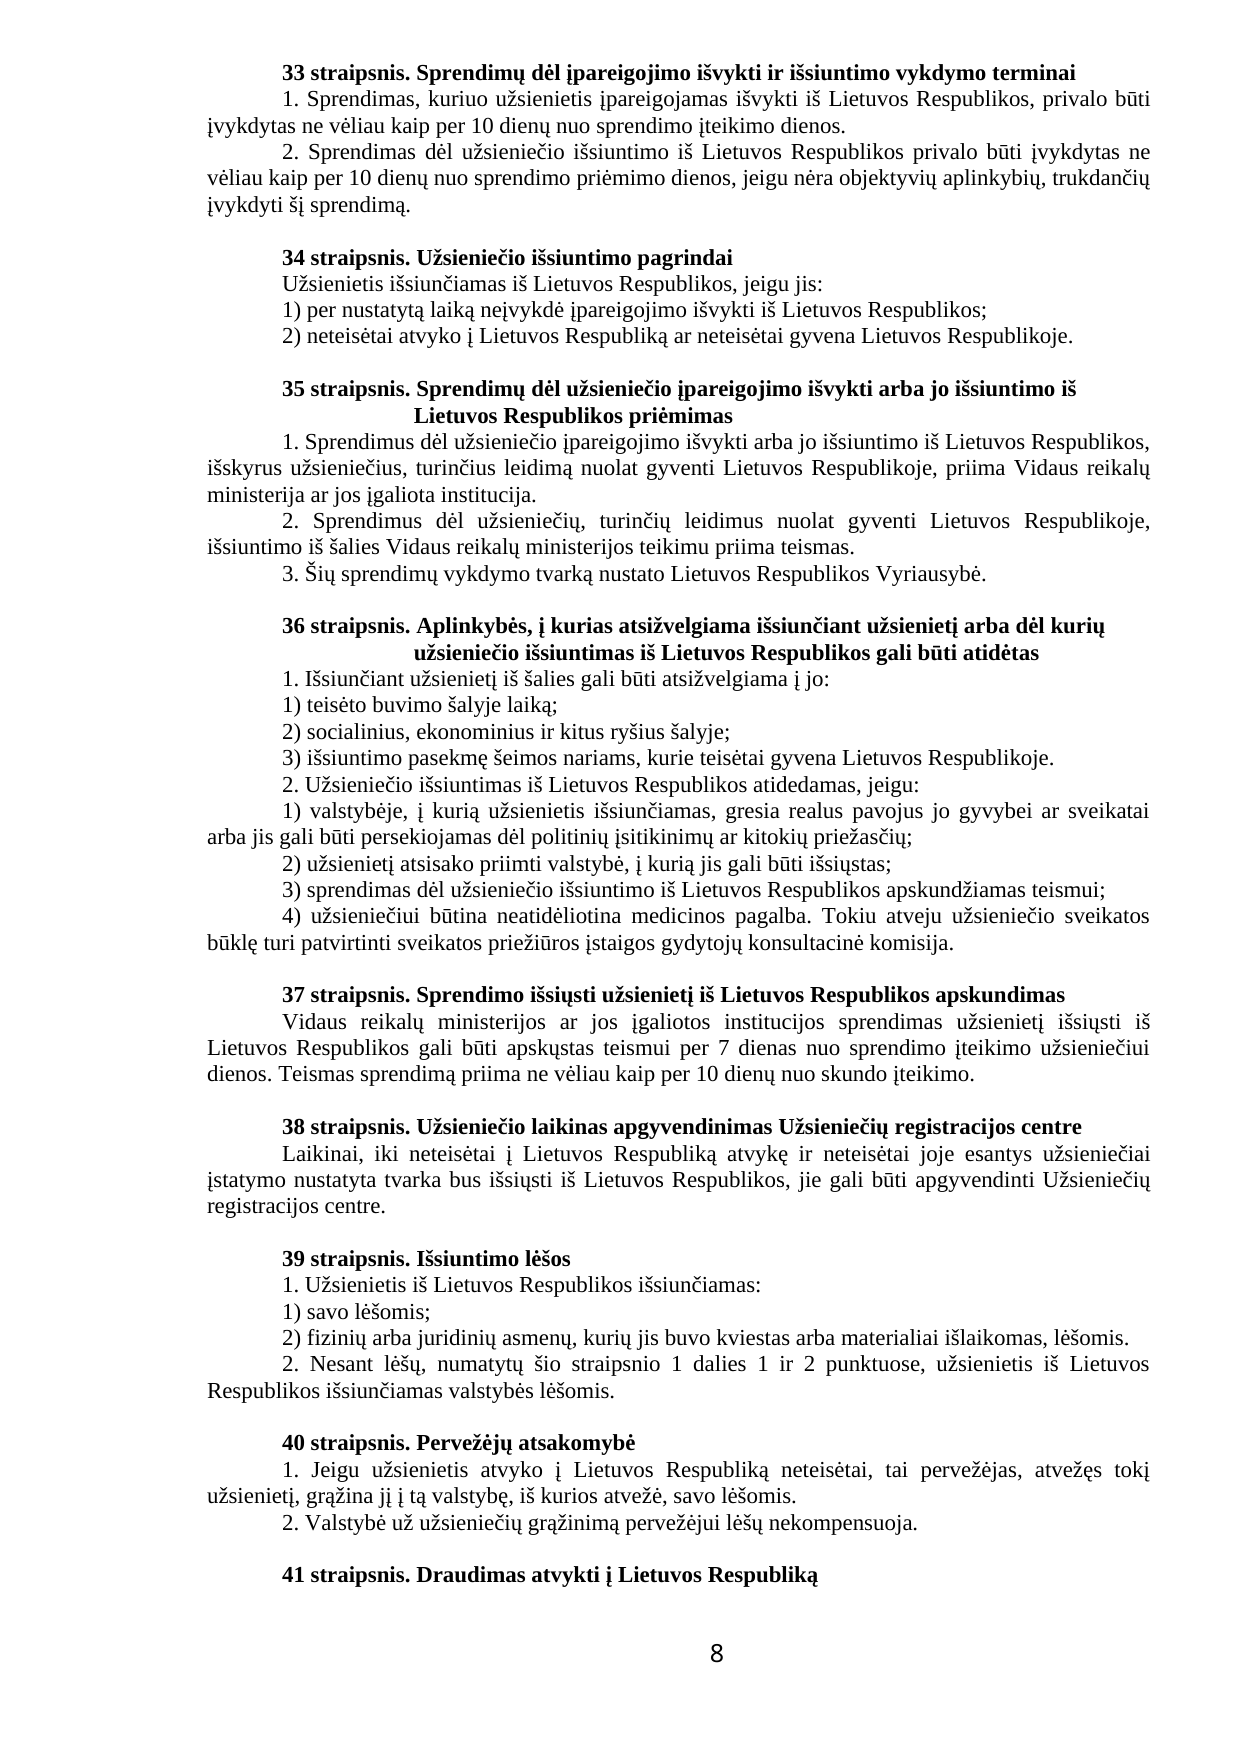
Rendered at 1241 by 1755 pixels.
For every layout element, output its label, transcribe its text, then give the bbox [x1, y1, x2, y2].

text Laikinai, iki neteisėtai į Lietuvos Respubliką atvykę ir neteisėtai joje esantys užsieniečiai įstatymo nustatyta tvarka bus išsiųsti iš Lietuvos Respublikos, jie gali būti apgyvendinti Užsieniečių registracijos centre. [207, 1139, 1152, 1219]
text 1) per nustatytą laiką neįvykdė įpareigojimo išvykti iš Lietuvos Respublikos; [207, 296, 1152, 323]
text 1. Užsienietis iš Lietuvos Respublikos išsiunčiamas: [207, 1271, 1152, 1298]
text 2. Užsieniečio išsiuntimas iš Lietuvos Respublikos atidedamas, jeigu: [207, 771, 1152, 797]
text užsieniečio išsiuntimas iš Lietuvos Respublikos gali būti atidėtas [413, 639, 1152, 665]
text 3. Šių sprendimų vykdymo tvarką nustato Lietuvos Respublikos Vyriausybė. [207, 560, 1152, 586]
text 1) teisėto buvimo šalyje laiką; [207, 692, 1152, 718]
text 2) užsienietį atsisako priimti valstybė, į kurią jis gali būti išsiųstas; [207, 850, 1152, 876]
text 2. Nesant lėšų, numatytų šio straipsnio 1 dalies 1 ir 2 punktuose, užsienietis iš Lietuvos Respublikos išsiunčiamas valstybės lėšomis. [207, 1350, 1152, 1403]
text 2) socialinius, ekonominius ir kitus ryšius šalyje; [207, 718, 1152, 744]
text 2. Sprendimus dėl užsieniečių, turinčių leidimus nuolat gyventi Lietuvos Respublikoje, išsiuntimo iš šalies Vidaus reikalų ministerijos teikimu priima teismas. [207, 507, 1152, 560]
text 34 straipsnis. Užsieniečio išsiuntimo pagrindai [207, 243, 1152, 270]
text 41 straipsnis. Draudimas atvykti į Lietuvos Respubliką [207, 1561, 1152, 1588]
text 40 straipsnis. Pervežėjų atsakomybė [207, 1429, 1152, 1456]
text 2) fizinių arba juridinių asmenų, kurių jis buvo kviestas arba materialiai išlaikomas, lėšomis. [207, 1324, 1152, 1350]
text 1) valstybėje, į kurią užsienietis išsiunčiamas, gresia realus pavojus jo gyvybei ar sveikatai arba jis gali būti persekiojamas dėl politinių įsitikinimų ar kitokių priežasčių; [207, 797, 1152, 850]
text 38 straipsnis. Užsieniečio laikinas apgyvendinimas Užsieniečių registracijos centre [282, 1113, 1152, 1139]
text 2. Sprendimas dėl užsieniečio išsiuntimo iš Lietuvos Respublikos privalo būti įvykdytas ne vėliau kaip per 10 dienų nuo sprendimo priėmimo dienos, jeigu nėra objektyvių aplinkybių, trukdančių įvykdyti šį sprendimą. [207, 138, 1152, 217]
text Vidaus reikalų ministerijos ar jos įgaliotos institucijos sprendimas užsienietį išsiųsti iš Lietuvos Respublikos gali būti apskųstas teismui per 7 dienas nuo sprendimo įteikimo užsieniečiui dienos. Teismas sprendimą priima ne vėliau kaip per 10 dienų nuo skundo įteikimo. [207, 1008, 1152, 1087]
text 39 straipsnis. Išsiuntimo lėšos [207, 1245, 1152, 1271]
text 37 straipsnis. Sprendimo išsiųsti užsienietį iš Lietuvos Respublikos apskundimas [282, 981, 1152, 1008]
text 33 straipsnis. Sprendimų dėl įpareigojimo išvykti ir išsiuntimo vykdymo terminai [282, 59, 1152, 85]
text 3) sprendimas dėl užsieniečio išsiuntimo iš Lietuvos Respublikos apskundžiamas teismui; [207, 876, 1152, 902]
text 1) savo lėšomis; [207, 1298, 1152, 1324]
text 35 straipsnis. Sprendimų dėl užsieniečio įpareigojimo išvykti arba jo išsiuntimo iš [282, 375, 1152, 402]
text Lietuvos Respublikos priėmimas [413, 402, 1152, 428]
text Užsienietis išsiunčiamas iš Lietuvos Respublikos, jeigu jis: [207, 270, 1152, 296]
text 36 straipsnis. Aplinkybės, į kurias atsižvelgiama išsiunčiant užsienietį arba dėl kurių [282, 612, 1152, 639]
text 4) užsieniečiui būtina neatidėliotina medicinos pagalba. Tokiu atveju užsieniečio sveikatos būklę turi patvirtinti sveikatos priežiūros įstaigos gydytojų konsultacinė komisija. [207, 902, 1152, 955]
text 2. Valstybė už užsieniečių grąžinimą pervežėjui lėšų nekompensuoja. [207, 1508, 1152, 1535]
text 1. Sprendimas, kuriuo užsienietis įpareigojamas išvykti iš Lietuvos Respublikos, privalo būti įvykdytas ne vėliau kaip per 10 dienų nuo sprendimo įteikimo dienos. [207, 85, 1152, 138]
text 1. Išsiunčiant užsienietį iš šalies gali būti atsižvelgiama į jo: [207, 665, 1152, 692]
text 1. Jeigu užsienietis atvyko į Lietuvos Respubliką neteisėtai, tai pervežėjas, atvežęs tokį užsienietį, grąžina jį į tą valstybę, iš kurios atvežė, savo lėšomis. [207, 1456, 1152, 1508]
text 1. Sprendimus dėl užsieniečio įpareigojimo išvykti arba jo išsiuntimo iš Lietuvos Respublikos, išskyrus užsieniečius, turinčius leidimą nuolat gyventi Lietuvos Respublikoje, priima Vidaus reikalų ministerija ar jos įgaliota institucija. [207, 428, 1152, 507]
text 2) neteisėtai atvyko į Lietuvos Respubliką ar neteisėtai gyvena Lietuvos Respublikoje. [207, 323, 1152, 349]
text 3) išsiuntimo pasekmę šeimos nariams, kurie teisėtai gyvena Lietuvos Respublikoje. [207, 744, 1152, 771]
